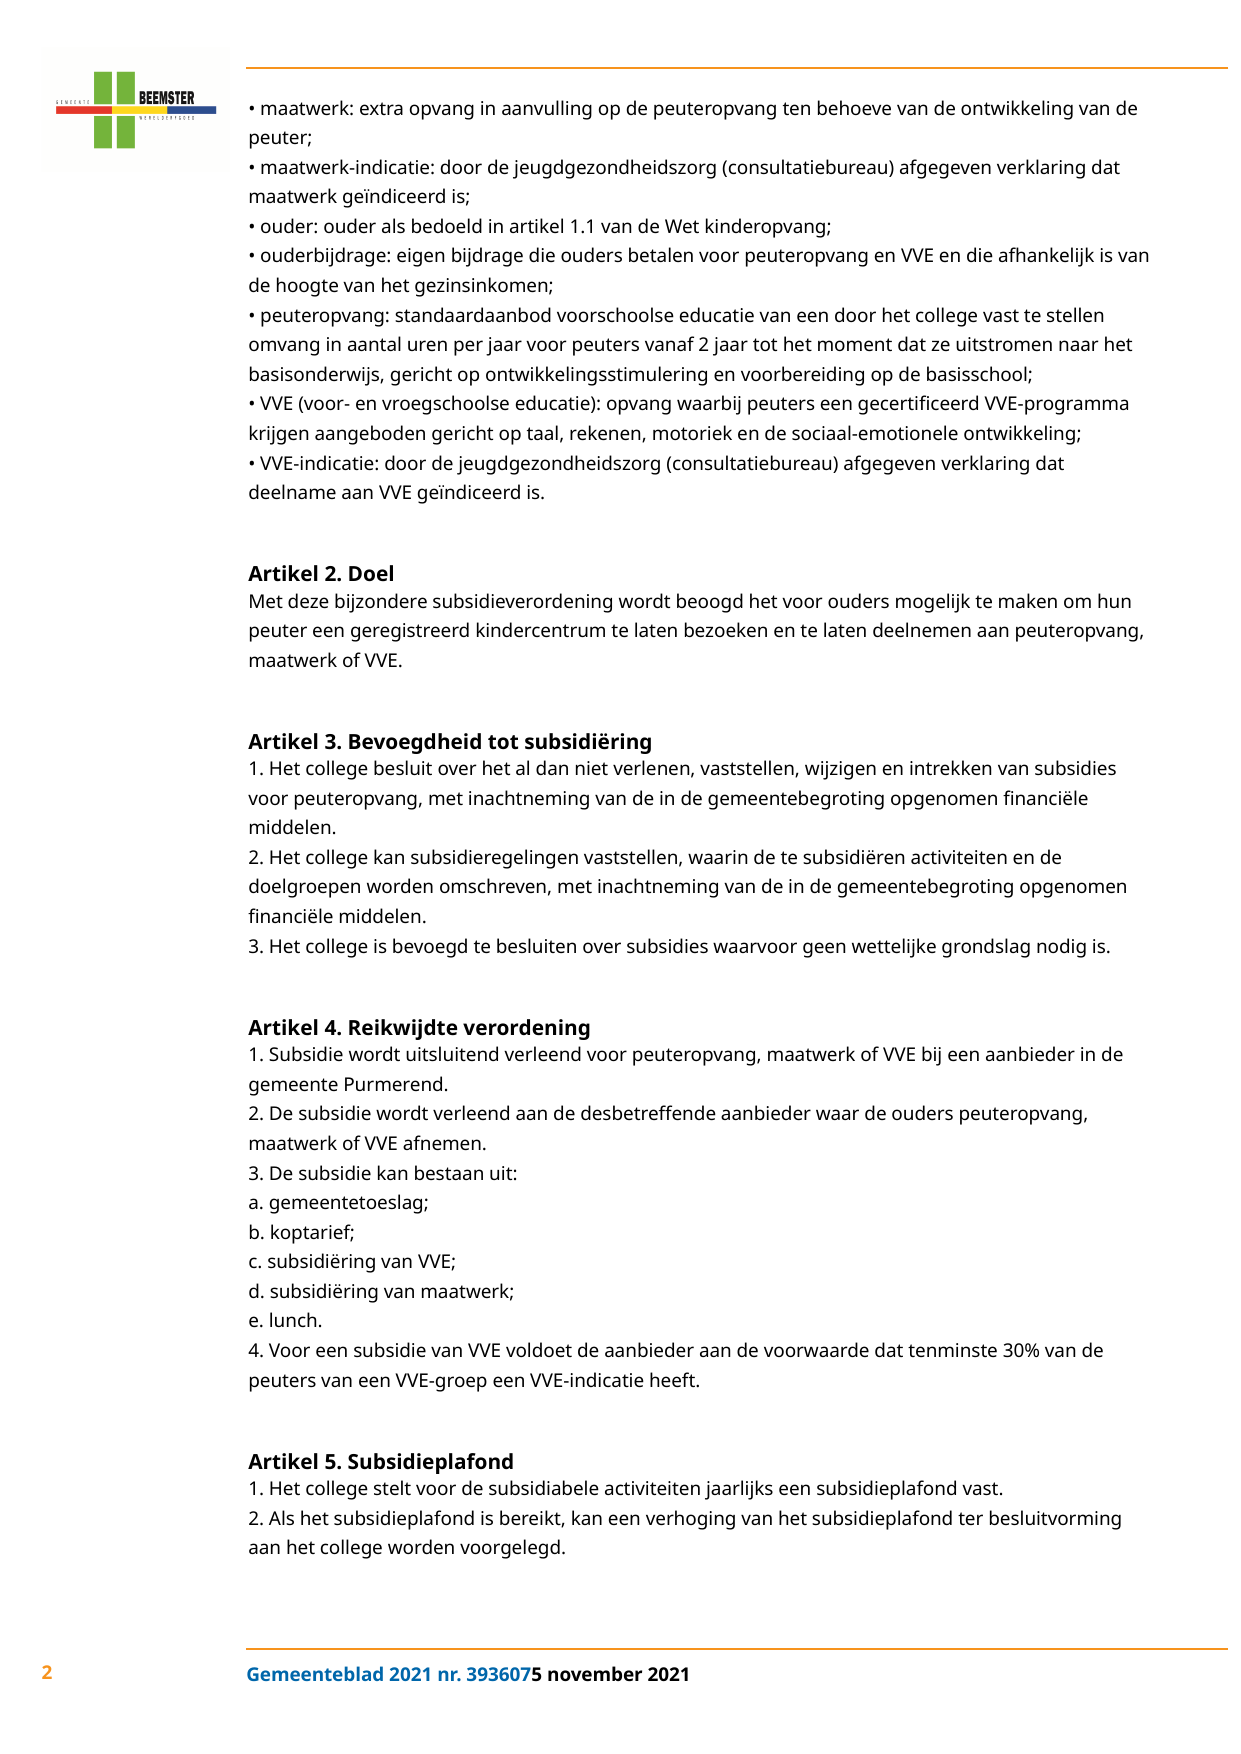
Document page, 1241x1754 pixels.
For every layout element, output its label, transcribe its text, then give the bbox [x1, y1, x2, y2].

text d. subsidiëring van maatwerk; [248, 1278, 1152, 1304]
text 1. Het college stelt voor de subsidiabele activiteiten jaarlijks een subsidieplafond vast. [248, 1475, 1152, 1501]
text Artikel 2. Doel [248, 559, 1152, 588]
text 1. Subsidie wordt uitsluitend verleend voor peuteropvang, maatwerk of VVE bij een aanbieder in de gemeente Purmerend. [248, 1041, 1152, 1097]
text Met deze bijzondere subsidieverordening wordt beoogd het voor ouders mogelijk te maken om hun peuter een geregistreerd kindercentrum te laten bezoeken en te laten deelnemen aan peuteropvang, maatwerk of VVE. [248, 588, 1152, 673]
text Artikel 3. Bevoegdheid tot subsidiëring [248, 727, 1152, 755]
text 2. Als het subsidieplafond is bereikt, kan een verhoging van het subsidieplafond ter besluitvorming aan het college worden voorgelegd. [248, 1505, 1152, 1560]
text Artikel 5. Subsidieplafond [248, 1447, 1152, 1475]
text • maatwerk-indicatie: door de jeugdgezondheidszorg (consultatiebureau) afgegeven verklaring dat maatwerk geïndiceerd is; [248, 154, 1152, 209]
text 2. De subsidie wordt verleend aan de desbetreffende aanbieder waar de ouders peuteropvang, maatwerk of VVE afnemen. [248, 1101, 1152, 1156]
text • VVE-indicatie: door de jeugdgezondheidszorg (consultatiebureau) afgegeven verklaring dat deelname aan VVE geïndiceerd is. [248, 450, 1152, 505]
text a. gemeentetoeslag; [248, 1189, 1152, 1215]
text c. subsidiëring van VVE; [248, 1248, 1152, 1274]
text Artikel 4. Reikwijdte verordening [248, 1013, 1152, 1041]
text 4. Voor een subsidie van VVE voldoet de aanbieder aan de voorwaarde dat tenminste 30% van de peuters van een VVE-groep een VVE-indicatie heeft. [248, 1337, 1152, 1392]
text e. lunch. [248, 1308, 1152, 1333]
text 3. De subsidie kan bestaan uit: [248, 1160, 1152, 1185]
text • VVE (voor- en vroegschoolse educatie): opvang waarbij peuters een gecertificeerd VVE-programma krijgen aangeboden gericht op taal, rekenen, motoriek en de sociaal-emotionele ontwikkeling; [248, 391, 1152, 446]
text • ouder: ouder als bedoeld in artikel 1.1 van de Wet kinderopvang; [248, 213, 1152, 239]
text • maatwerk: extra opvang in aanvulling op de peuteropvang ten behoeve van de ontwikkeling van de peuter; [248, 95, 1152, 150]
text 3. Het college is bevoegd te besluiten over subsidies waarvoor geen wettelijke grondslag nodig is. [248, 933, 1152, 959]
text 1. Het college besluit over het al dan niet verlenen, vaststellen, wijzigen en intrekken van subsidies voor peuteropvang, met inachtneming van de in de gemeentebegroting opgenomen financiële middelen. [248, 755, 1152, 840]
text 2. Het college kan subsidieregelingen vaststellen, waarin de te subsidiëren activiteiten en de doelgroepen worden omschreven, met inachtneming van de in de gemeentebegroting opgenomen financiële middelen. [248, 844, 1152, 929]
picture [41, 47, 231, 172]
text • peuteropvang: standaardaanbod voorschoolse educatie van een door het college vast te stellen omvang in aantal uren per jaar voor peuters vanaf 2 jaar tot het moment dat ze uitstromen naar het basisonderwijs, gericht op ontwikkelingsstimulering en voorbereiding op de basisschool; [248, 302, 1152, 387]
text • ouderbijdrage: eigen bijdrage die ouders betalen voor peuteropvang en VVE en die afhankelijk is van de hoogte van het gezinsinkomen; [248, 243, 1152, 298]
text b. koptarief; [248, 1219, 1152, 1244]
